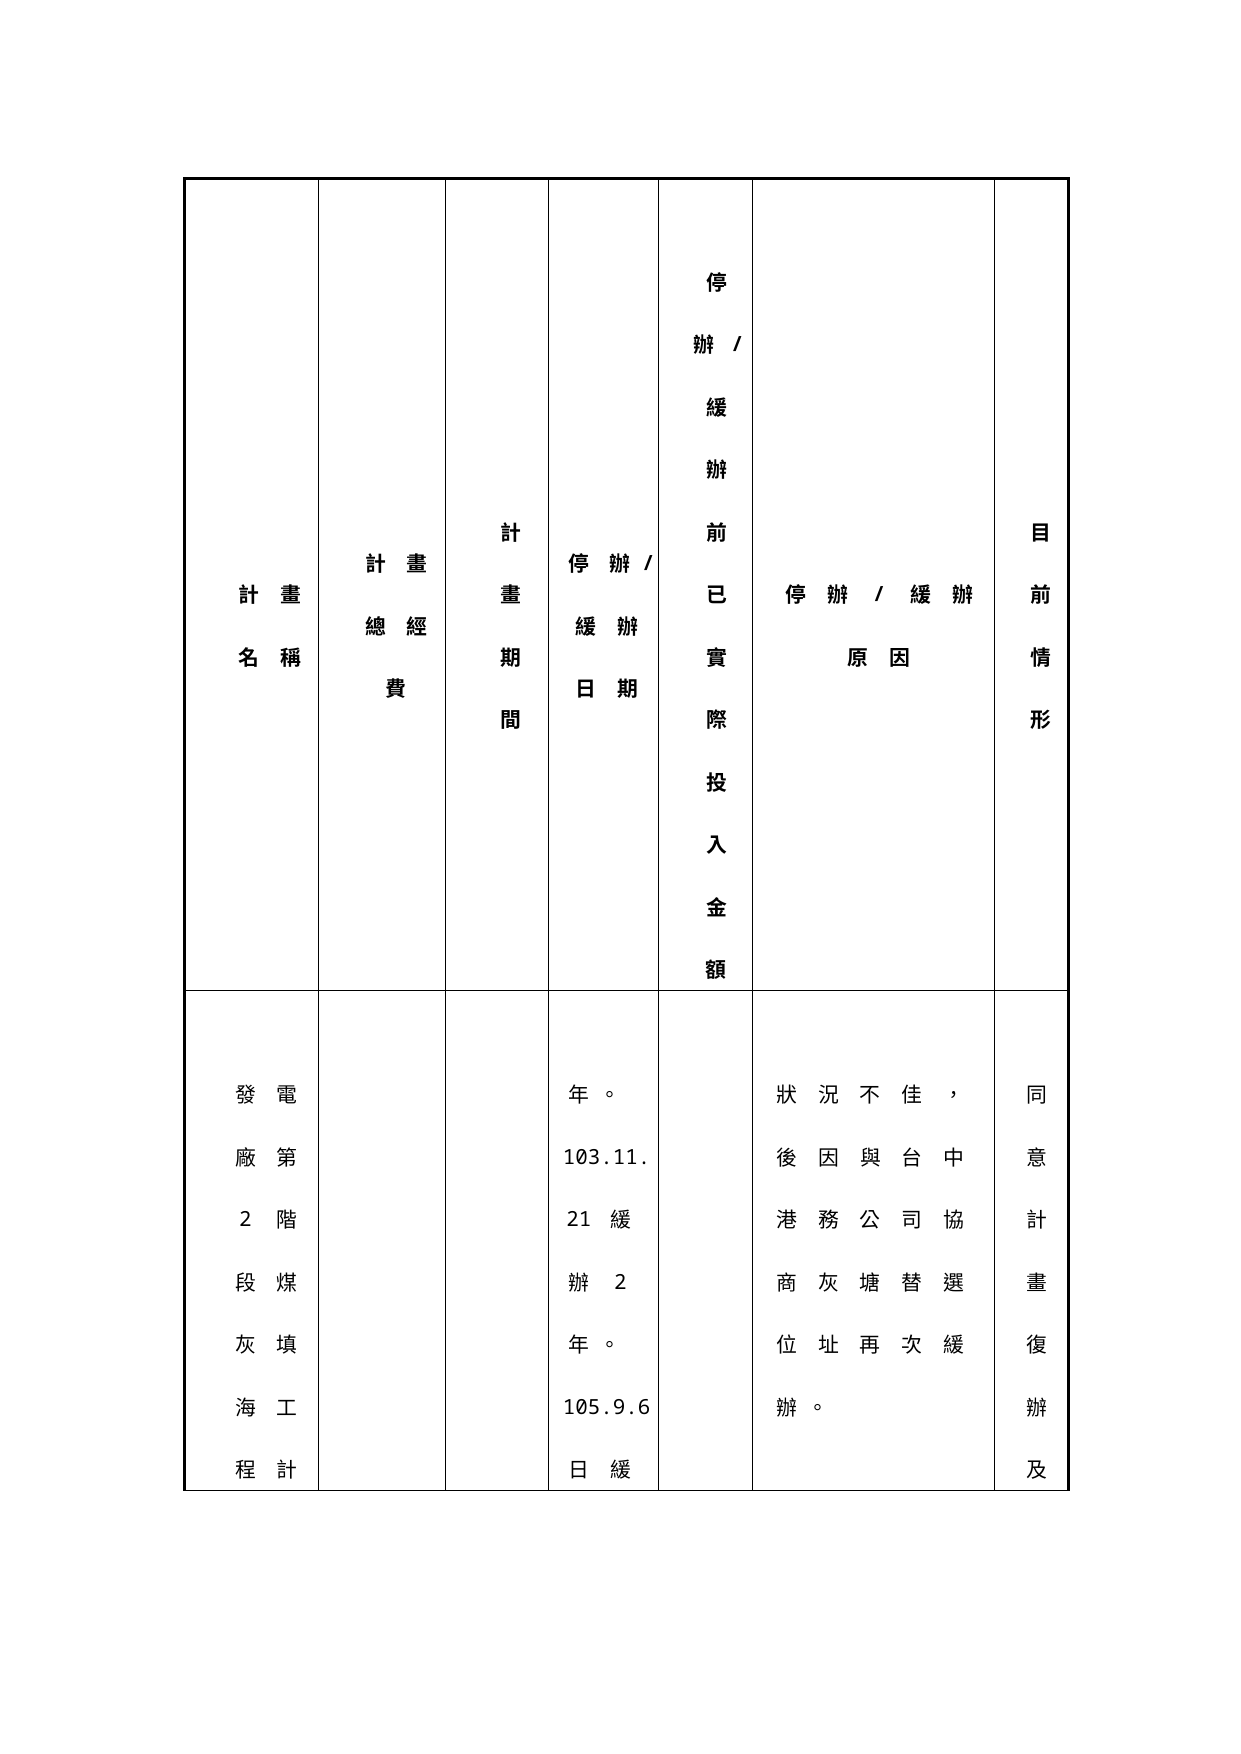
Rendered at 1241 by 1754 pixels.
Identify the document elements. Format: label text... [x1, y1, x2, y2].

table_header 停辦/緩辦前已實際投入金額 [659, 180, 752, 990]
table_cell 狀況不佳，後因與台中港務公司協商灰塘替選位址再次緩辦。 [753, 991, 994, 1490]
table_cell [659, 991, 752, 1490]
table_header 停辦/緩辦原因 [753, 180, 994, 990]
table_cell [319, 991, 445, 1490]
table_header 計畫名稱 [186, 180, 318, 990]
table_header 目前 情形 [995, 180, 1067, 990]
table_header 計畫總經費 [319, 180, 445, 990]
table_cell [446, 991, 548, 1490]
table_cell 發電廠第2階段煤灰填海工程計 [186, 991, 318, 1490]
table_cell 同意計畫復辦及 [995, 991, 1067, 1490]
table_header 計畫期間 [446, 180, 548, 990]
table_header 停辦/緩辦日期 [549, 180, 658, 990]
table_cell 年。 103.11.21緩辦2年。 105.9.6日緩 [549, 991, 658, 1490]
